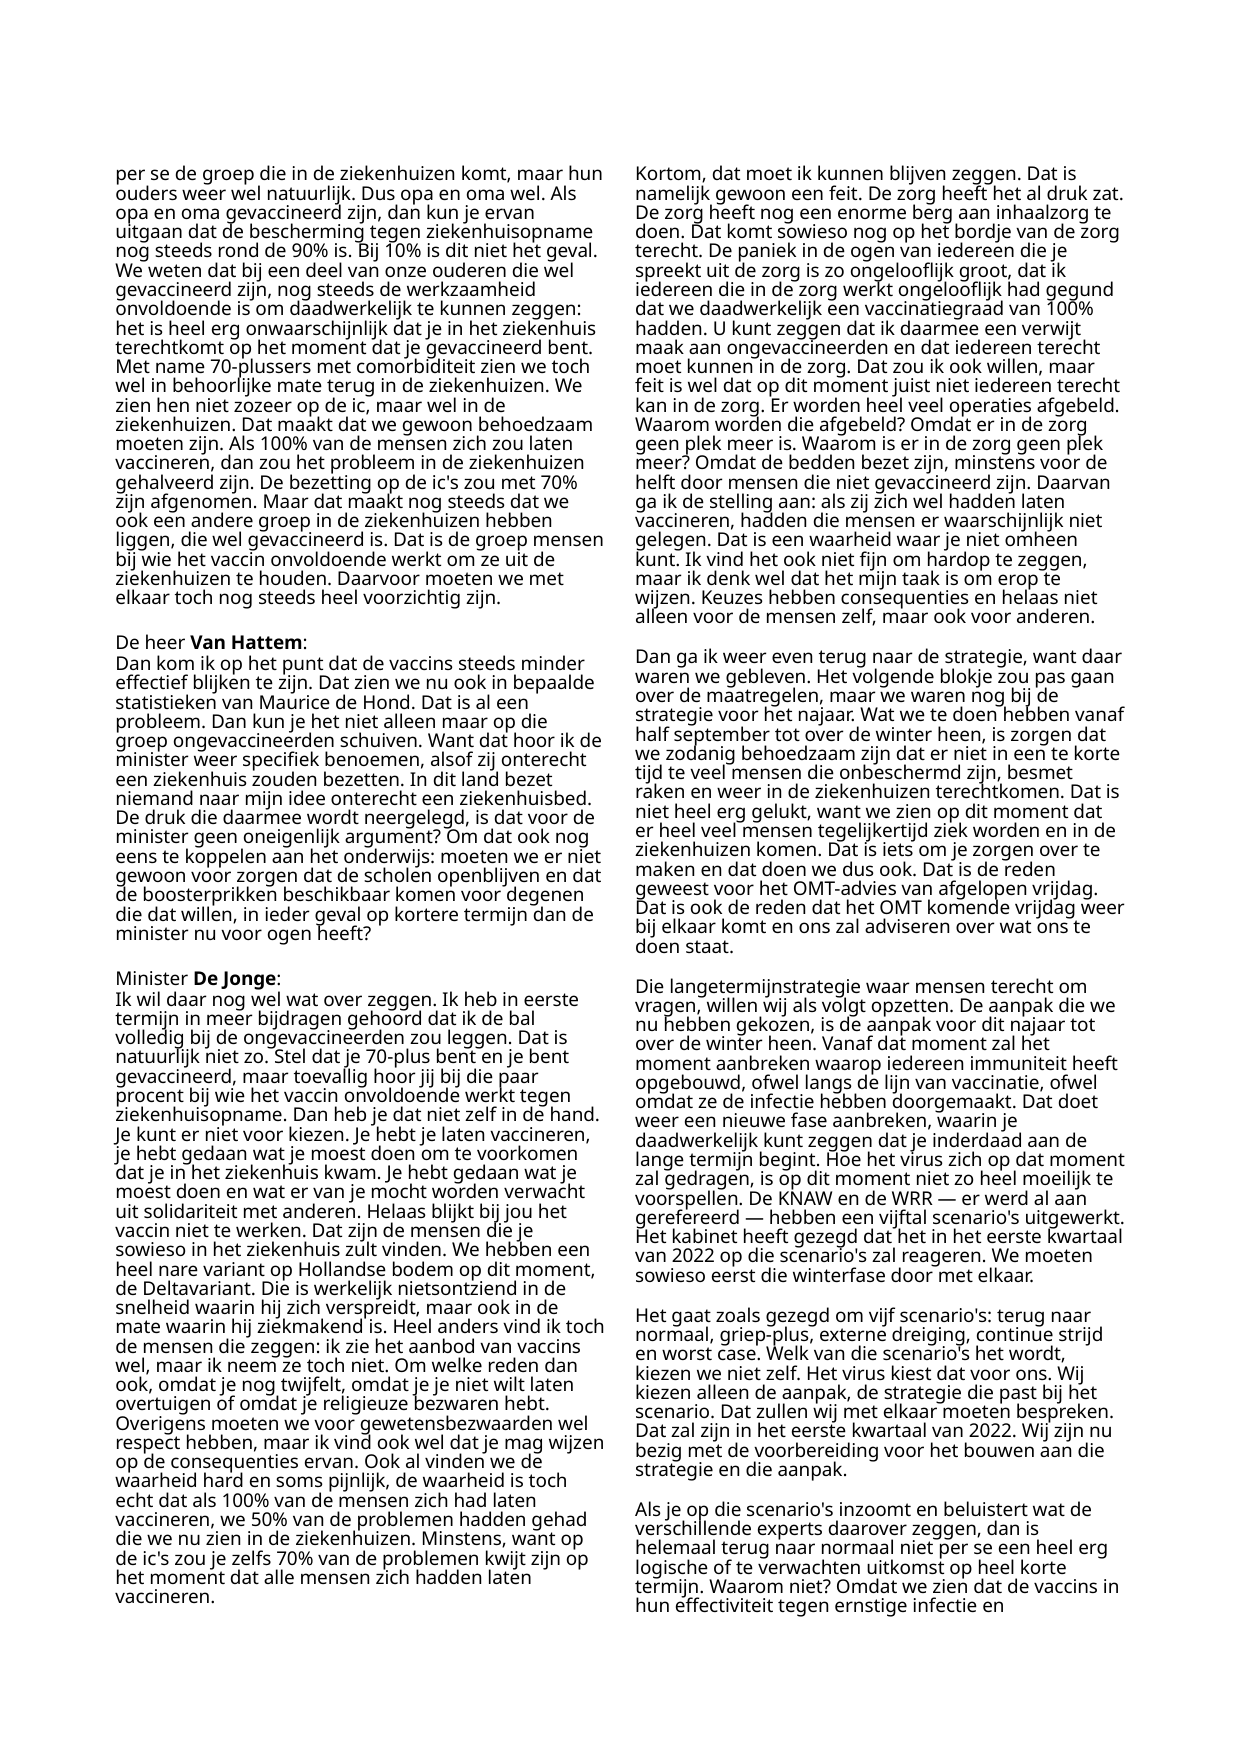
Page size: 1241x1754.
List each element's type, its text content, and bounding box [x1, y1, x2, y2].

text Minister De Jonge: [115, 965, 605, 991]
text Het gaat zoals gezegd om vijf scenario's: terug naar normaal, griep-plus, externe dreiging, continue strijd en worst case. Welk van die scenario's het wordt, kiezen we niet zelf. Het virus kiest dat voor ons. Wij kiezen alleen de aanpak, de strategie die past bij het scenario. Dat zullen wij met elkaar moeten bespreken. Dat zal zijn in het eerste kwartaal van 2022. Wij zijn nu bezig met de voorbereiding voor het bouwen aan die strategie en die aanpak. [635, 1307, 1125, 1480]
text De heer Van Hattem: [115, 629, 605, 655]
text Dan ga ik weer even terug naar de strategie, want daar waren we gebleven. Het volgende blokje zou pas gaan over de maatregelen, maar we waren nog bij de strategie voor het najaar. Wat we te doen hebben vanaf half september tot over de winter heen, is zorgen dat we zodanig behoedzaam zijn dat er niet in een te korte tijd te veel mensen die onbeschermd zijn, besmet raken en weer in de ziekenhuizen terechtkomen. Dat is niet heel erg gelukt, want we zien op dit moment dat er heel veel mensen tegelijkertijd ziek worden en in de ziekenhuizen komen. Dat is iets om je zorgen over te maken en dat doen we dus ook. Dat is de reden geweest voor het OMT-advies van afgelopen vrijdag. Dat is ook de reden dat het OMT komende vrijdag weer bij elkaar komt en ons zal adviseren over wat ons te doen staat. [635, 648, 1125, 957]
text Die langetermijnstrategie waar mensen terecht om vragen, willen wij als volgt opzetten. De aanpak die we nu hebben gekozen, is de aanpak voor dit najaar tot over de winter heen. Vanaf dat moment zal het moment aanbreken waarop iedereen immuniteit heeft opgebouwd, ofwel langs de lijn van vaccinatie, ofwel omdat ze de infectie hebben doorgemaakt. Dat doet weer een nieuwe fase aanbreken, waarin je daadwerkelijk kunt zeggen dat je inderdaad aan de lange termijn begint. Hoe het virus zich op dat moment zal gedragen, is op dit moment niet zo heel moeilijk te voorspellen. De KNAW en de WRR — er werd al aan gerefereerd — hebben een vijftal scenario's uitgewerkt. Het kabinet heeft gezegd dat het in het eerste kwartaal van 2022 op die scenario's zal reageren. We moeten sowieso eerst die winterfase door met elkaar. [635, 978, 1125, 1286]
text Als je op die scenario's inzoomt en beluistert wat de verschillende experts daarover zeggen, dan is helemaal terug naar normaal niet per se een heel erg logische of te verwachten uitkomst op heel korte termijn. Waarom niet? Omdat we zien dat de vaccins in hun effectiviteit tegen ernstige infectie en [635, 1501, 1125, 1616]
text Dan kom ik op het punt dat de vaccins steeds minder effectief blijken te zijn. Dat zien we nu ook in bepaalde statistieken van Maurice de Hond. Dat is al een probleem. Dan kun je het niet alleen maar op die groep ongevaccineerden schuiven. Want dat hoor ik de minister weer specifiek benoemen, alsof zij onterecht een ziekenhuis zouden bezetten. In dit land bezet niemand naar mijn idee onterecht een ziekenhuisbed. De druk die daarmee wordt neergelegd, is dat voor de minister geen oneigenlijk argument? Om dat ook nog eens te koppelen aan het onderwijs: moeten we er niet gewoon voor zorgen dat de scholen openblijven en dat de boosterprikken beschikbaar komen voor degenen die dat willen, in ieder geval op kortere termijn dan de minister nu voor ogen heeft? [115, 655, 605, 944]
text Kortom, dat moet ik kunnen blijven zeggen. Dat is namelijk gewoon een feit. De zorg heeft het al druk zat. De zorg heeft nog een enorme berg aan inhaalzorg te doen. Dat komt sowieso nog op het bordje van de zorg terecht. De paniek in de ogen van iedereen die je spreekt uit de zorg is zo ongelooflijk groot, dat ik iedereen die in de zorg werkt ongelooflijk had gegund dat we daadwerkelijk een vaccinatiegraad van 100% hadden. U kunt zeggen dat ik daarmee een verwijt maak aan ongevaccineerden en dat iedereen terecht moet kunnen in de zorg. Dat zou ik ook willen, maar feit is wel dat op dit moment juist niet iedereen terecht kan in de zorg. Er worden heel veel operaties afgebeld. Waarom worden die afgebeld? Omdat er in de zorg geen plek meer is. Waarom is er in de zorg geen plek meer? Omdat de bedden bezet zijn, minstens voor de helft door mensen die niet gevaccineerd zijn. Daarvan ga ik de stelling aan: als zij zich wel hadden laten vaccineren, hadden die mensen er waarschijnlijk niet gelegen. Dat is een waarheid waar je niet omheen kunt. Ik vind het ook niet fijn om hardop te zeggen, maar ik denk wel dat het mijn taak is om erop te wijzen. Keuzes hebben consequenties en helaas niet alleen voor de mensen zelf, maar ook voor anderen. [635, 165, 1125, 628]
text per se de groep die in de ziekenhuizen komt, maar hun ouders weer wel natuurlijk. Dus opa en oma wel. Als opa en oma gevaccineerd zijn, dan kun je ervan uitgaan dat de bescherming tegen ziekenhuisopname nog steeds rond de 90% is. Bij 10% is dit niet het geval. We weten dat bij een deel van onze ouderen die wel gevaccineerd zijn, nog steeds de werkzaamheid onvoldoende is om daadwerkelijk te kunnen zeggen: het is heel erg onwaarschijnlijk dat je in het ziekenhuis terechtkomt op het moment dat je gevaccineerd bent. Met name 70-plussers met comorbiditeit zien we toch wel in behoorlijke mate terug in de ziekenhuizen. We zien hen niet zozeer op de ic, maar wel in de ziekenhuizen. Dat maakt dat we gewoon behoedzaam moeten zijn. Als 100% van de mensen zich zou laten vaccineren, dan zou het probleem in de ziekenhuizen gehalveerd zijn. De bezetting op de ic's zou met 70% zijn afgenomen. Maar dat maakt nog steeds dat we ook een andere groep in de ziekenhuizen hebben liggen, die wel gevaccineerd is. Dat is de groep mensen bij wie het vaccin onvoldoende werkt om ze uit de ziekenhuizen te houden. Daarvoor moeten we met elkaar toch nog steeds heel voorzichtig zijn. [115, 165, 605, 608]
text Ik wil daar nog wel wat over zeggen. Ik heb in eerste termijn in meer bijdragen gehoord dat ik de bal volledig bij de ongevaccineerden zou leggen. Dat is natuurlijk niet zo. Stel dat je 70-plus bent en je bent gevaccineerd, maar toevallig hoor jij bij die paar procent bij wie het vaccin onvoldoende werkt tegen ziekenhuisopname. Dan heb je dat niet zelf in de hand. Je kunt er niet voor kiezen. Je hebt je laten vaccineren, je hebt gedaan wat je moest doen om te voorkomen dat je in het ziekenhuis kwam. Je hebt gedaan wat je moest doen en wat er van je mocht worden verwacht uit solidariteit met anderen. Helaas blijkt bij jou het vaccin niet te werken. Dat zijn de mensen die je sowieso in het ziekenhuis zult vinden. We hebben een heel nare variant op Hollandse bodem op dit moment, de Deltavariant. Die is werkelijk nietsontziend in de snelheid waarin hij zich verspreidt, maar ook in de mate waarin hij ziekmakend is. Heel anders vind ik toch de mensen die zeggen: ik zie het aanbod van vaccins wel, maar ik neem ze toch niet. Om welke reden dan ook, omdat je nog twijfelt, omdat je je niet wilt laten overtuigen of omdat je religieuze bezwaren hebt. Overigens moeten we voor gewetensbezwaarden wel respect hebben, maar ik vind ook wel dat je mag wijzen op de consequenties ervan. Ook al vinden we de waarheid hard en soms pijnlijk, de waarheid is toch echt dat als 100% van de mensen zich had laten vaccineren, we 50% van de problemen hadden gehad die we nu zien in de ziekenhuizen. Minstens, want op de ic's zou je zelfs 70% van de problemen kwijt zijn op het moment dat alle mensen zich hadden laten vaccineren. [115, 991, 605, 1607]
